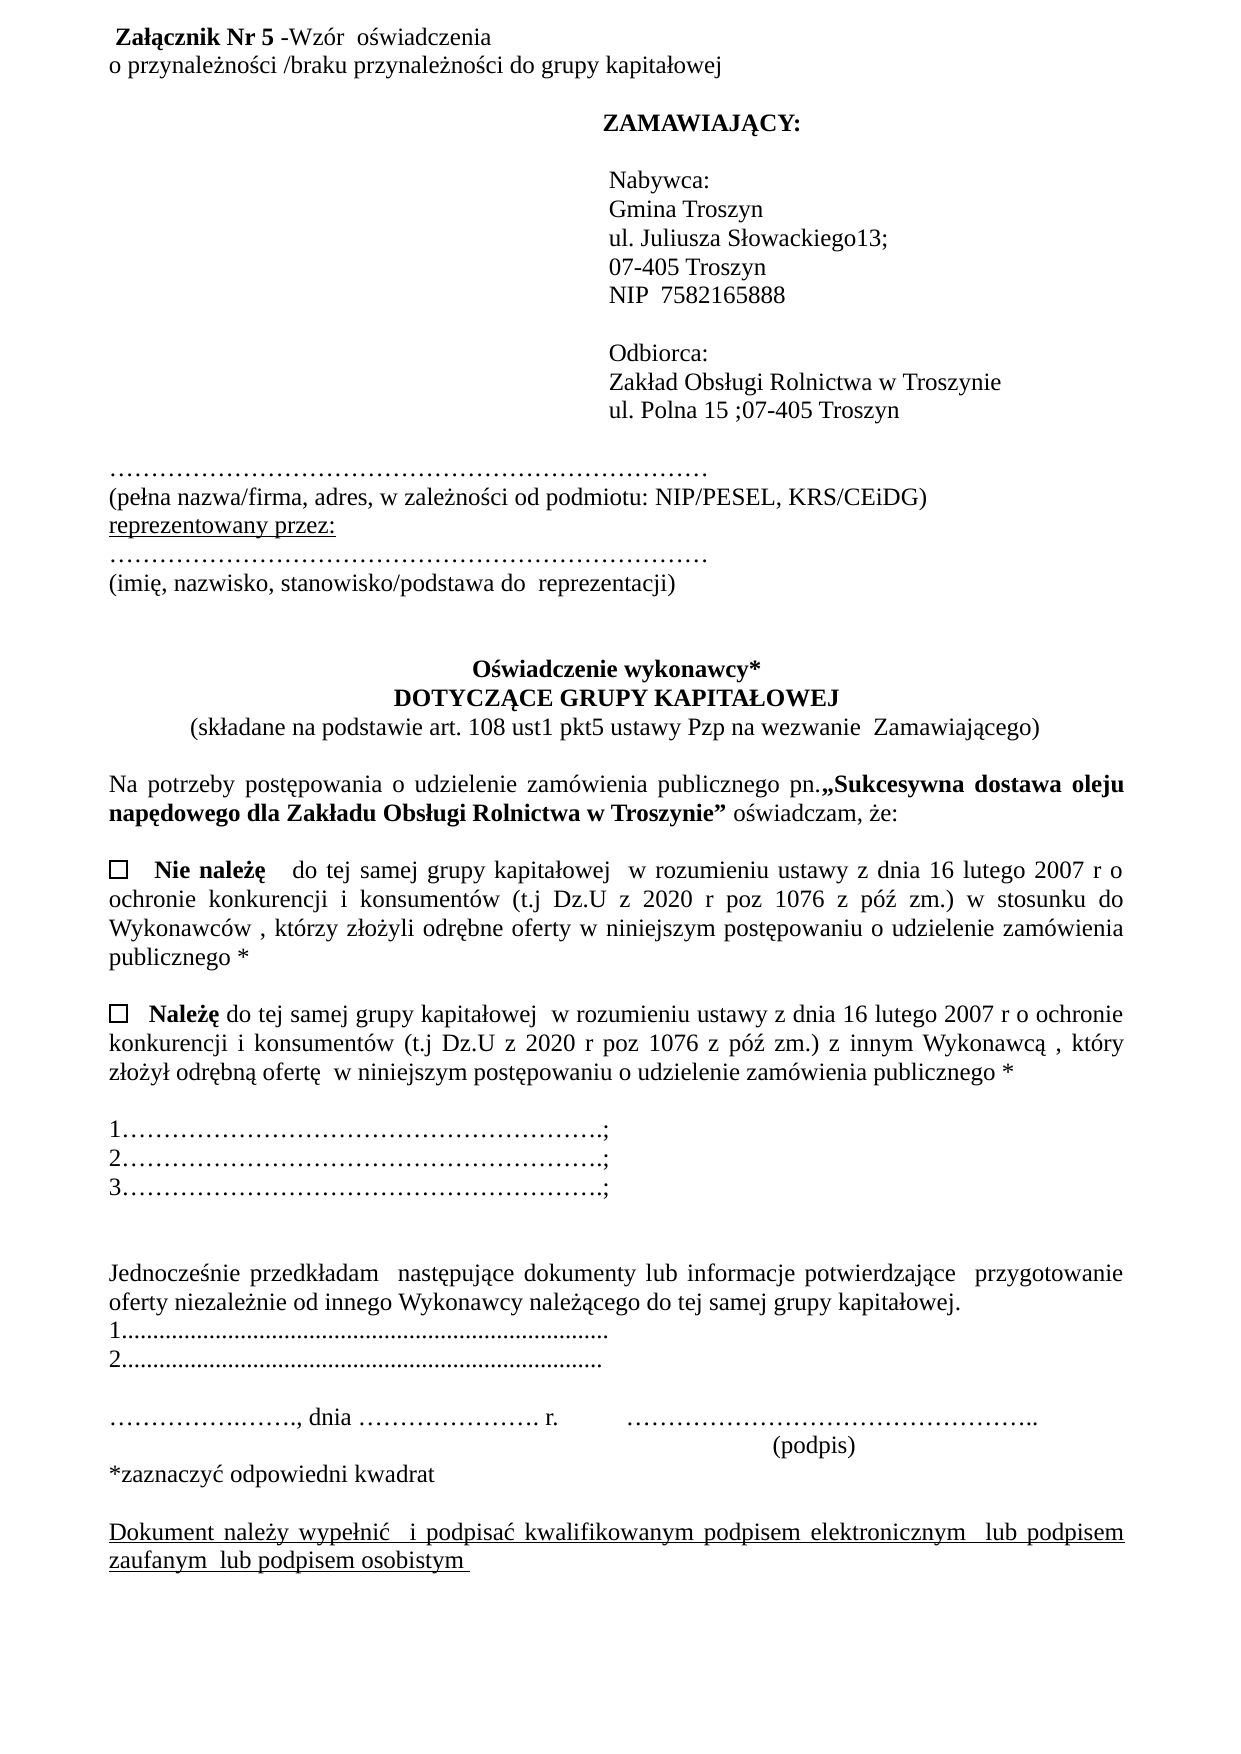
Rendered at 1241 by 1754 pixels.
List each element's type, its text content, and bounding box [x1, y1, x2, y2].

text NIP 7582165888 [108, 281, 1125, 309]
text reprezentowany przez: [108, 511, 1125, 539]
text ……………………………………………………………… [108, 453, 1125, 482]
text 1………………………………………………….; [108, 1114, 1125, 1143]
text Na potrzeby postępowania o udzielenie zamówienia publicznego pn.„Sukcesywna dostawa oleju napędowego dla Zakładu Obsługi Rolnictwa w Troszynie” oświadczam, że: [108, 769, 1125, 827]
text ul. Polna 15 ;07-405 Troszyn [108, 396, 1125, 424]
text Odbiorca: [108, 338, 1125, 367]
text …………….……., dnia …………………. r. ………………………………………….. [108, 1402, 1125, 1431]
text zaufanym lub podpisem osobistym [108, 1543, 1125, 1574]
subtitle Zakład Obsługi Rolnictwa w Troszynie [108, 367, 1125, 396]
text 3………………………………………………….; [108, 1172, 1125, 1201]
text *zaznaczyć odpowiedni kwadrat [108, 1459, 1125, 1488]
text DOTYCZĄCE GRUPY KAPITAŁOWEJ [108, 683, 1125, 712]
text (składane na podstawie art. 108 ust1 pkt5 ustawy Pzp na wezwanie Zamawiającego) [108, 712, 1125, 741]
text Oświadczenie wykonawcy* [108, 654, 1125, 683]
text 1.............................................................................. [108, 1316, 1125, 1344]
text 2............................................................................. [108, 1344, 1125, 1373]
text Jednocześnie przedkładam następujące dokumenty lub informacje potwierdzające przygotowanie oferty niezależnie od innego Wykonawcy należącego do tej samej grupy kapitałowej. [108, 1258, 1125, 1316]
text 07-405 Troszyn [108, 252, 1125, 281]
text ……………………………………………………………… [108, 539, 1125, 568]
text (pełna nazwa/firma, adres, w zależności od podmiotu: NIP/PESEL, KRS/CEiDG) [108, 482, 1125, 511]
text Załącznik Nr 5 -Wzór oświadczenia [108, 22, 1125, 51]
text Należę do tej samej grupy kapitałowej w rozumieniu ustawy z dnia 16 lutego 2007 r o ochronie konkurencji i konsumentów (t.j Dz.U z 2020 r poz 1076 z póź zm.) z innym Wykonawcą , który złożył odrębną ofertę w niniejszym postępowaniu o udzielenie zamówienia publicznego * [108, 999, 1125, 1086]
text (imię, nazwisko, stanowisko/podstawa do reprezentacji) [108, 568, 1125, 597]
text 2………………………………………………….; [108, 1143, 1125, 1172]
text o przynależności /braku przynależności do grupy kapitałowej [108, 51, 1125, 79]
text ul. Juliusza Słowackiego13; [108, 223, 1125, 252]
subtitle Nabywca: [108, 166, 1125, 194]
text ZAMAWIAJĄCY: [108, 108, 1125, 137]
text Nie należę do tej samej grupy kapitałowej w rozumieniu ustawy z dnia 16 lutego 2007 r o ochronie konkurencji i konsumentów (t.j Dz.U z 2020 r poz 1076 z póź zm.) w stosunku do Wykonawców , którzy złożyli odrębne oferty w niniejszym postępowaniu o udzielenie zamówienia publicznego * [108, 856, 1125, 971]
text Gmina Troszyn [108, 194, 1125, 223]
text (podpis) [698, 1431, 1125, 1459]
text Dokument należy wypełnić i podpisać kwalifikowanym podpisem elektronicznym lub podpisem [108, 1517, 1125, 1542]
